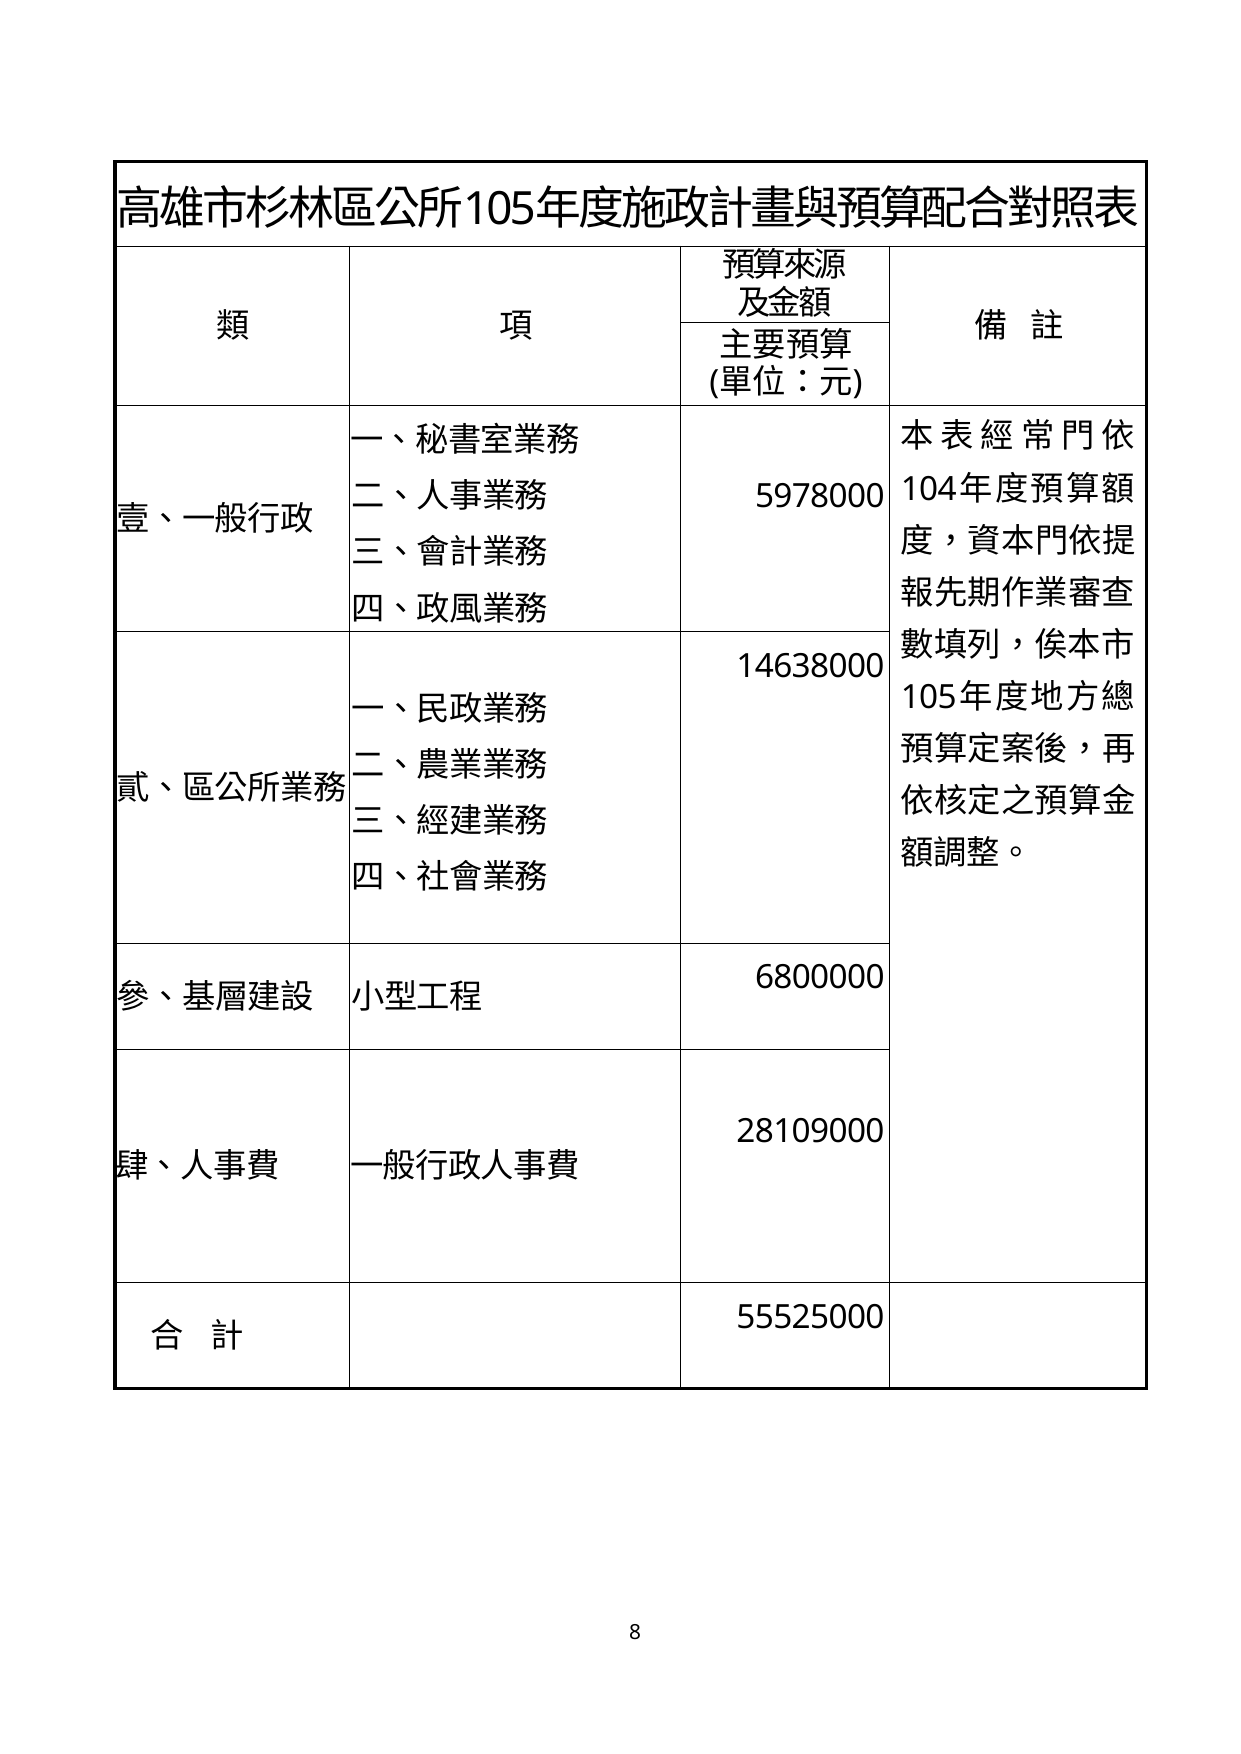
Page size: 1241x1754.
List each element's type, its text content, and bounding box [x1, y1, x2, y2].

table_cell 本表經常門依104年度預算額度，資本門依提報先期作業審查數填列，俟本市105年度地方總預算定案後，再依核定之預算金額調整。 [890, 406, 1145, 1282]
table_cell 一、民政業務 二、農業業務 三、經建業務 四、社會業務 [350, 632, 680, 943]
table_cell 壹、一般行政 [117, 406, 349, 631]
table_header 高雄市杉林區公所105年度施政計畫與預算配合對照表 [117, 163, 1145, 246]
table_cell [890, 1283, 1145, 1387]
table_cell 55525000 [681, 1283, 889, 1387]
table_cell 預算來源 及金額 [681, 247, 889, 322]
table_cell 一、秘書室業務 二、人事業務 三、會計業務 四、政風業務 [350, 406, 680, 631]
table_cell 合 計 [117, 1283, 349, 1387]
table_cell 14638000 [681, 632, 889, 943]
table_cell 28109000 [681, 1050, 889, 1282]
table_cell 一般行政人事費 [350, 1050, 680, 1282]
table_cell 肆、人事費 [117, 1050, 349, 1282]
table_cell 貳、區公所業務 [117, 632, 349, 943]
table_cell 主要預算 (單位：元) [681, 323, 889, 405]
table_cell 項 [350, 247, 680, 405]
table_cell 類 [117, 247, 349, 405]
table_cell [350, 1283, 680, 1387]
table_cell 備 註 [890, 247, 1145, 405]
table_cell 參、基層建設 [117, 944, 349, 1049]
table_cell 小型工程 [350, 944, 680, 1049]
table_cell 6800000 [681, 944, 889, 1049]
table_cell 5978000 [681, 406, 889, 631]
